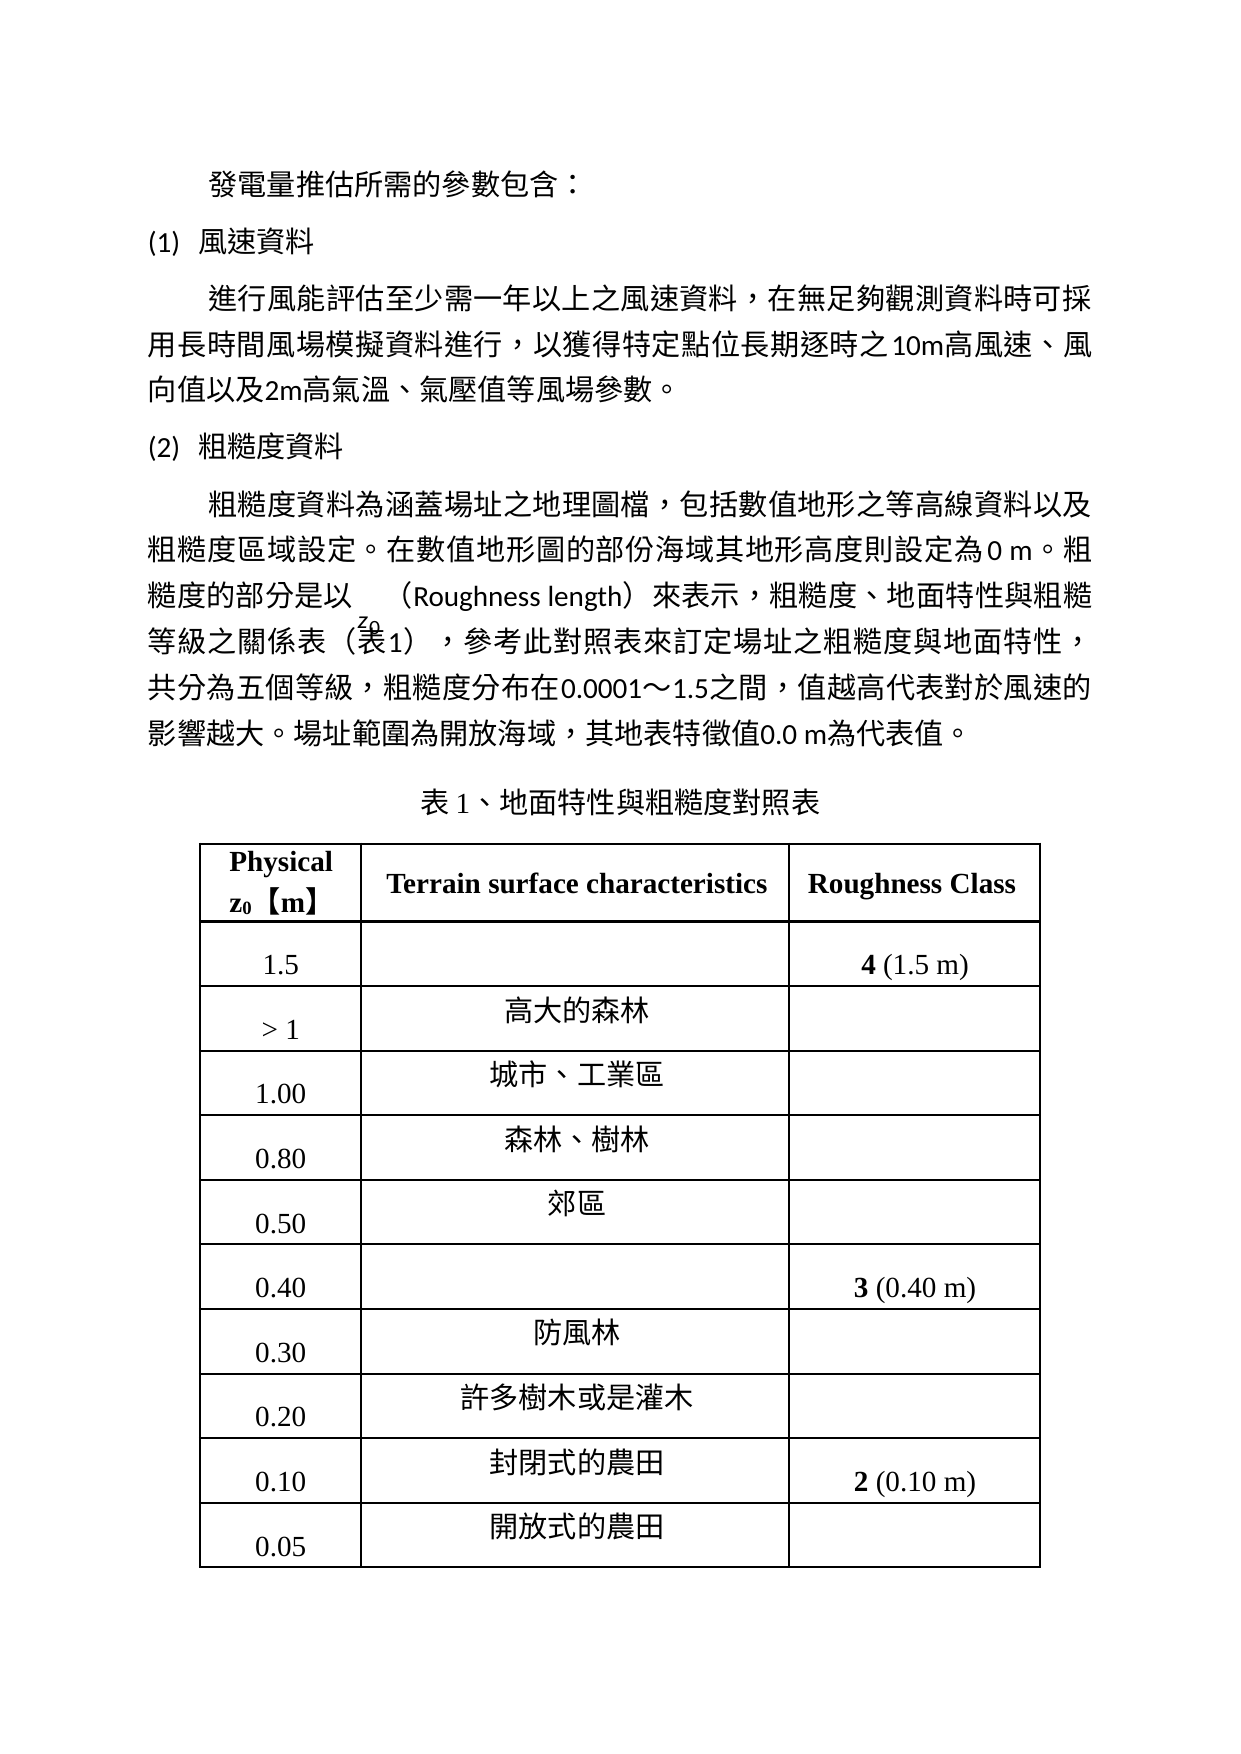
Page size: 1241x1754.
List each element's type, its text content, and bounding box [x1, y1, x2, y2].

table_cell 3 (0.40 m) [790, 1245, 1039, 1308]
table_cell 防風林 [362, 1310, 788, 1372]
table_header Roughness Class [790, 845, 1039, 920]
table_cell [790, 987, 1039, 1049]
table_cell 高大的森林 [362, 987, 788, 1049]
table_cell 0.80 [201, 1116, 360, 1179]
text 進行風能評估至少需一年以上之風速資料，在無足夠觀測資料時可採用長時間風場模擬資料進行，以獲得特定點位長期逐時之10m高風速、風向值以及2m高氣溫、氣壓值等風場參數。 [148, 272, 1092, 410]
table_cell 封閉式的農田 [362, 1439, 788, 1502]
table_cell 1.00 [201, 1052, 360, 1114]
table_cell 森林、樹林 [362, 1116, 788, 1179]
text 發電量推估所需的參數包含： [148, 158, 1092, 204]
table_cell 0.40 [201, 1245, 360, 1308]
table_cell 0.50 [201, 1181, 360, 1243]
table_cell 0.30 [201, 1310, 360, 1372]
table_cell 0.10 [201, 1439, 360, 1502]
table_cell [790, 1052, 1039, 1114]
table_cell [790, 1310, 1039, 1372]
list 風速資料 [148, 215, 1092, 261]
table_cell 2 (0.10 m) [790, 1439, 1039, 1502]
table_cell [790, 1375, 1039, 1437]
text 粗糙度資料為涵蓋場址之地理圖檔，包括數值地形之等高線資料以及粗糙度區域設定。在數值地形圖的部份海域其地形高度則設定為0 m。粗糙度的部分是以（Roughness length）來表示，粗糙度、地面特性與粗糙等級之關係表（表1），參考此對照表來訂定場址之粗糙度與地面特性，共分為五個等級，粗糙度分布在0.0001～1.5之間，值越高代表對於風速的影響越大。場址範圍為開放海域，其地表特徵值0.0 m為代表值。 [148, 478, 1092, 753]
list 粗糙度資料 [148, 421, 1092, 467]
table_cell 0.05 [201, 1504, 360, 1566]
table_header Terrain surface characteristics [362, 845, 788, 920]
table_cell [790, 1181, 1039, 1243]
table_cell 郊區 [362, 1181, 788, 1243]
table_cell 開放式的農田 [362, 1504, 788, 1566]
table_cell > 1 [201, 987, 360, 1049]
table_cell 1.5 [201, 923, 360, 985]
table_cell 許多樹木或是灌木 [362, 1375, 788, 1437]
table_cell 4 (1.5 m) [790, 923, 1039, 985]
table_cell [362, 1245, 788, 1308]
table_cell 0.20 [201, 1375, 360, 1437]
table_cell 城市、工業區 [362, 1052, 788, 1114]
table_cell [790, 1116, 1039, 1179]
text 表1、地面特性與粗糙度對照表 [148, 759, 1092, 821]
table_cell [790, 1504, 1039, 1566]
table_cell [362, 923, 788, 985]
table_header Physical z0【m】 [201, 845, 360, 920]
